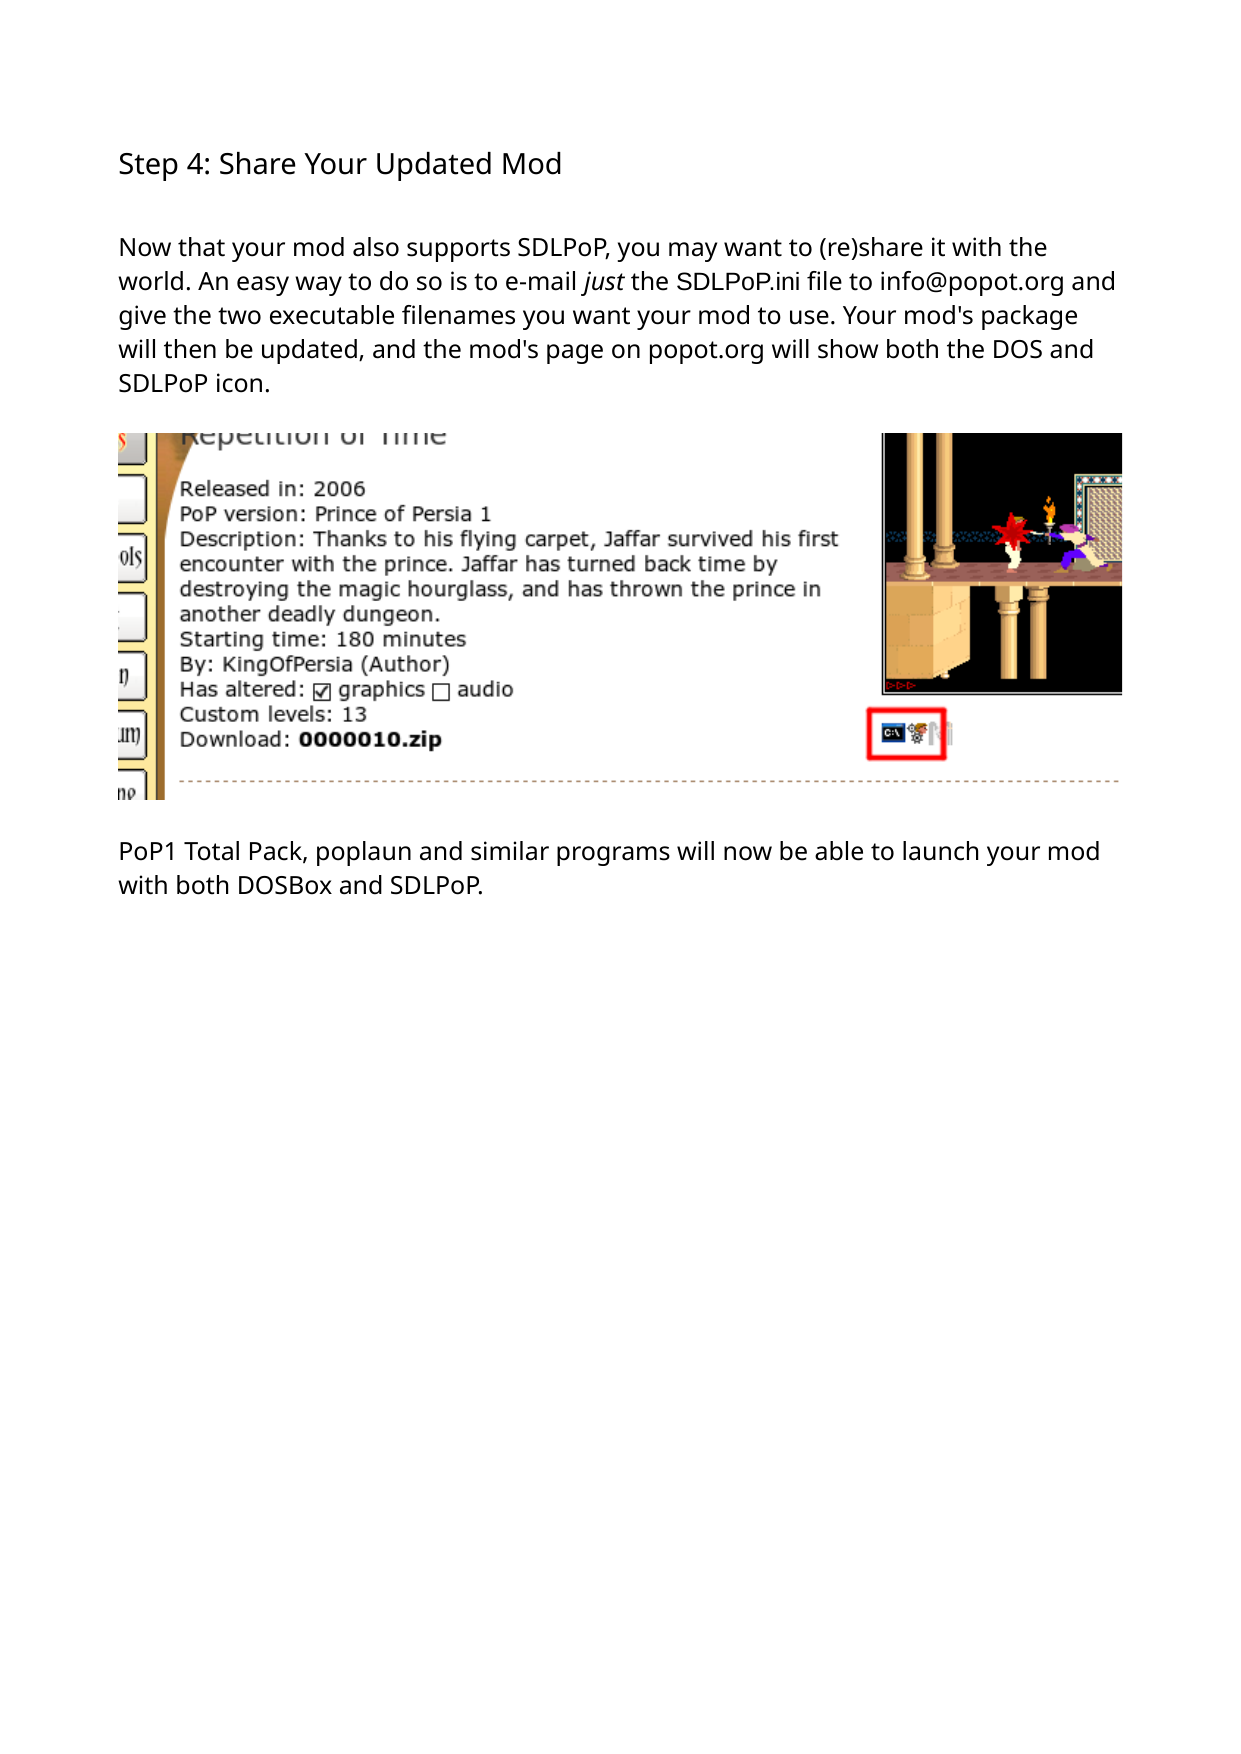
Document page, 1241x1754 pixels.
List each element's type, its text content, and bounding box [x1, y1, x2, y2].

picture [118, 433, 1123, 800]
text Now that your mod also supports SDLPoP, you may want to (re)share it with the world. An easy way to do so is to e-mail just the SDLPoP.ini file to info@popot.org and give the two executable filenames you want your mod to use. Your mod's package will then be updated, and the mod's page on popot.org will show both the DOS and SDLPoP icon. [118, 229, 1122, 400]
subtitle Step 4: Share Your Updated Mod [118, 143, 1122, 183]
text PoP1 Total Pack, poplaun and similar programs will now be able to launch your mod with both DOSBox and SDLPoP. [118, 833, 1122, 901]
